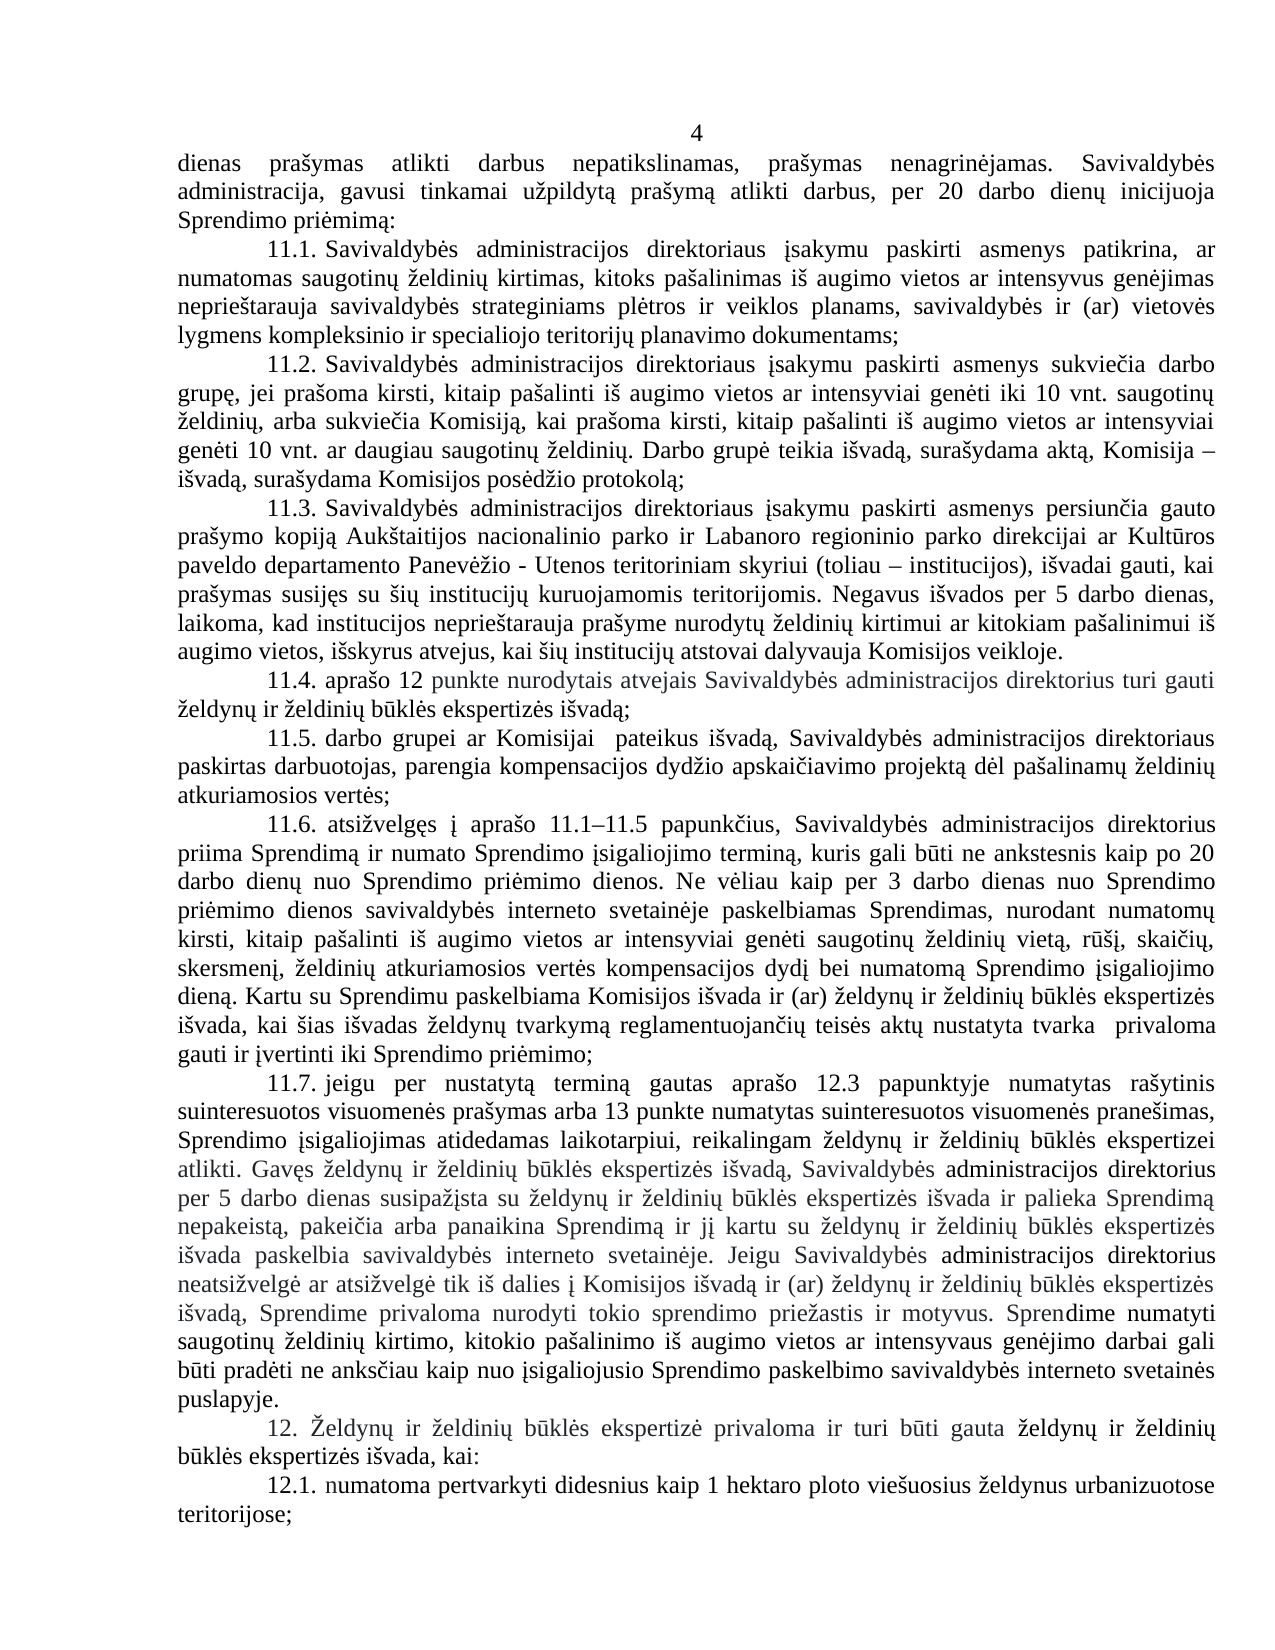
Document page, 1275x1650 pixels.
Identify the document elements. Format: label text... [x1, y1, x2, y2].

text dienas prašymas atlikti darbus nepatikslinamas, prašymas nenagrinėjamas. Savivaldybės administracija, gavusi tinkamai užpildytą prašymą atlikti darbus, per 20 darbo dienų inicijuoja Sprendimo priėmimą: [177, 148, 1216, 234]
text 11.5. darbo grupei ar Komisijai pateikus išvadą, Savivaldybės administracijos direktoriaus paskirtas darbuotojas, parengia kompensacijos dydžio apskaičiavimo projektą dėl pašalinamų želdinių atkuriamosios vertės; [177, 723, 1216, 809]
text 12. Želdynų ir želdinių būklės ekspertizė privaloma ir turi būti gauta želdynų ir želdinių būklės ekspertizės išvada, kai: [177, 1413, 1216, 1470]
text 11.4. aprašo 12 punkte nurodytais atvejais Savivaldybės administracijos direktorius turi gauti želdynų ir želdinių būklės ekspertizės išvadą; [177, 665, 1216, 723]
text 11.3. Savivaldybės administracijos direktoriaus įsakymu paskirti asmenys persiunčia gauto prašymo kopiją Aukštaitijos nacionalinio parko ir Labanoro regioninio parko direkcijai ar Kultūros paveldo departamento Panevėžio - Utenos teritoriniam skyriui (toliau – institucijos), išvadai gauti, kai prašymas susijęs su šių institucijų kuruojamomis teritorijomis. Negavus išvados per 5 darbo dienas, laikoma, kad institucijos neprieštarauja prašyme nurodytų želdinių kirtimui ar kitokiam pašalinimui iš augimo vietos, išskyrus atvejus, kai šių institucijų atstovai dalyvauja Komisijos veikloje. [177, 493, 1216, 665]
text 12.1. numatoma pertvarkyti didesnius kaip 1 hektaro ploto viešuosius želdynus urbanizuotose teritorijose; [177, 1470, 1216, 1528]
text 11.1. Savivaldybės administracijos direktoriaus įsakymu paskirti asmenys patikrina, ar numatomas saugotinų želdinių kirtimas, kitoks pašalinimas iš augimo vietos ar intensyvus genėjimas neprieštarauja savivaldybės strateginiams plėtros ir veiklos planams, savivaldybės ir (ar) vietovės lygmens kompleksinio ir specialiojo teritorijų planavimo dokumentams; [177, 234, 1216, 349]
text 11.6. atsižvelgęs į aprašo 11.1–11.5 papunkčius, Savivaldybės administracijos direktorius priima Sprendimą ir numato Sprendimo įsigaliojimo terminą, kuris gali būti ne ankstesnis kaip po 20 darbo dienų nuo Sprendimo priėmimo dienos. Ne vėliau kaip per 3 darbo dienas nuo Sprendimo priėmimo dienos savivaldybės interneto svetainėje paskelbiamas Sprendimas, nurodant numatomų kirsti, kitaip pašalinti iš augimo vietos ar intensyviai genėti saugotinų želdinių vietą, rūšį, skaičių, skersmenį, želdinių atkuriamosios vertės kompensacijos dydį bei numatomą Sprendimo įsigaliojimo dieną. Kartu su Sprendimu paskelbiama Komisijos išvada ir (ar) želdynų ir želdinių būklės ekspertizės išvada, kai šias išvadas želdynų tvarkymą reglamentuojančių teisės aktų nustatyta tvarka privaloma gauti ir įvertinti iki Sprendimo priėmimo; [177, 809, 1216, 1068]
text 11.2. Savivaldybės administracijos direktoriaus įsakymu paskirti asmenys sukviečia darbo grupę, jei prašoma kirsti, kitaip pašalinti iš augimo vietos ar intensyviai genėti iki 10 vnt. saugotinų želdinių, arba sukviečia Komisiją, kai prašoma kirsti, kitaip pašalinti iš augimo vietos ar intensyviai genėti 10 vnt. ar daugiau saugotinų želdinių. Darbo grupė teikia išvadą, surašydama aktą, Komisija – išvadą, surašydama Komisijos posėdžio protokolą; [177, 349, 1216, 493]
text 11.7. jeigu per nustatytą terminą gautas aprašo 12.3 papunktyje numatytas rašytinis suinteresuotos visuomenės prašymas arba 13 punkte numatytas suinteresuotos visuomenės pranešimas, Sprendimo įsigaliojimas atidedamas laikotarpiui, reikalingam želdynų ir želdinių būklės ekspertizei atlikti. Gavęs želdynų ir želdinių būklės ekspertizės išvadą, Savivaldybės administracijos direktorius per 5 darbo dienas susipažįsta su želdynų ir želdinių būklės ekspertizės išvada ir palieka Sprendimą nepakeistą, pakeičia arba panaikina Sprendimą ir jį kartu su želdynų ir želdinių būklės ekspertizės išvada paskelbia savivaldybės interneto svetainėje. Jeigu Savivaldybės administracijos direktorius neatsižvelgė ar atsižvelgė tik iš dalies į Komisijos išvadą ir (ar) želdynų ir želdinių būklės ekspertizės išvadą, Sprendime privaloma nurodyti tokio sprendimo priežastis ir motyvus. Sprendime numatyti saugotinų želdinių kirtimo, kitokio pašalinimo iš augimo vietos ar intensyvaus genėjimo darbai gali būti pradėti ne anksčiau kaip nuo įsigaliojusio Sprendimo paskelbimo savivaldybės interneto svetainės puslapyje. [177, 1068, 1216, 1413]
